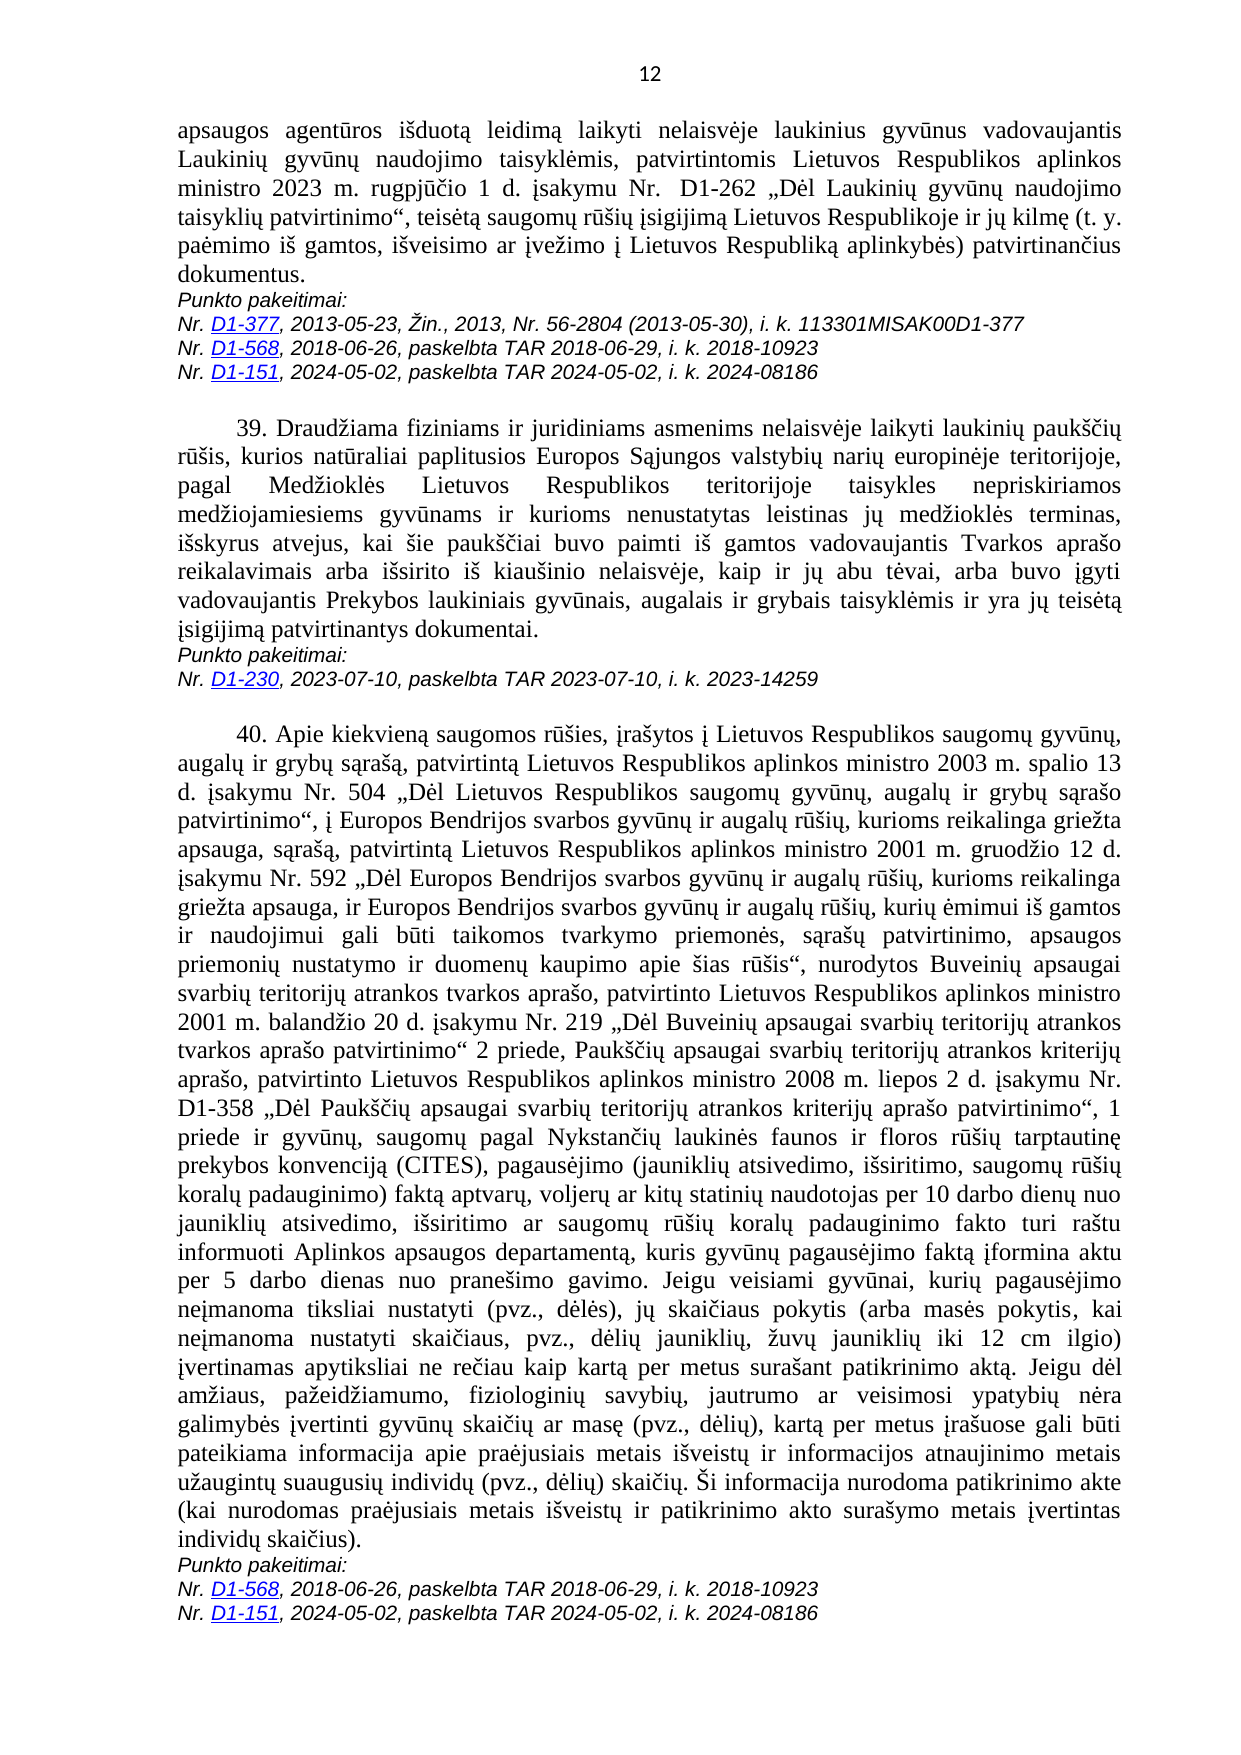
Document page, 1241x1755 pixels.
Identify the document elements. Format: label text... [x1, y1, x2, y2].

text 40. Apie kiekvieną saugomos rūšies, įrašytos į Lietuvos Respublikos saugomų gyvūnų, augalų ir grybų sąrašą, patvirtintą Lietuvos Respublikos aplinkos ministro 2003 m. spalio 13 d. įsakymu Nr. 504 „Dėl Lietuvos Respublikos saugomų gyvūnų, augalų ir grybų sąrašo patvirtinimo“, į Europos Bendrijos svarbos gyvūnų ir augalų rūšių, kurioms reikalinga griežta apsauga, sąrašą, patvirtintą Lietuvos Respublikos aplinkos ministro 2001 m. gruodžio 12 d. įsakymu Nr. 592 „Dėl Europos Bendrijos svarbos gyvūnų ir augalų rūšių, kurioms reikalinga griežta apsauga, ir Europos Bendrijos svarbos gyvūnų ir augalų rūšių, kurių ėmimui iš gamtos ir naudojimui gali būti taikomos tvarkymo priemonės, sąrašų patvirtinimo, apsaugos priemonių nustatymo ir duomenų kaupimo apie šias rūšis“, nurodytos Buveinių apsaugai svarbių teritorijų atrankos tvarkos aprašo, patvirtinto Lietuvos Respublikos aplinkos ministro 2001 m. balandžio 20 d. įsakymu Nr. 219 „Dėl Buveinių apsaugai svarbių teritorijų atrankos tvarkos aprašo patvirtinimo“ 2 priede, Paukščių apsaugai svarbių teritorijų atrankos kriterijų aprašo, patvirtinto Lietuvos Respublikos aplinkos ministro 2008 m. liepos 2 d. įsakymu Nr. D1-358 „Dėl Paukščių apsaugai svarbių teritorijų atrankos kriterijų aprašo patvirtinimo“, 1 priede ir gyvūnų, saugomų pagal Nykstančių laukinės faunos ir floros rūšių tarptautinę prekybos konvenciją (CITES), pagausėjimo (jauniklių atsivedimo, išsiritimo, saugomų rūšių koralų padauginimo) faktą aptvarų, voljerų ar kitų statinių naudotojas per 10 darbo dienų nuo jauniklių atsivedimo, išsiritimo ar saugomų rūšių koralų padauginimo fakto turi raštu informuoti Aplinkos apsaugos departamentą, kuris gyvūnų pagausėjimo faktą įformina aktu per 5 darbo dienas nuo pranešimo gavimo. Jeigu veisiami gyvūnai, kurių pagausėjimo neįmanoma tiksliai nustatyti (pvz., dėlės), jų skaičiaus pokytis (arba masės pokytis, kai neįmanoma nustatyti skaičiaus, pvz., dėlių jauniklių, žuvų jauniklių iki 12 cm ilgio) įvertinamas apytiksliai ne rečiau kaip kartą per metus surašant patikrinimo aktą. Jeigu dėl amžiaus, pažeidžiamumo, fiziologinių savybių, jautrumo ar veisimosi ypatybių nėra galimybės įvertinti gyvūnų skaičių ar masę (pvz., dėlių), kartą per metus įrašuose gali būti pateikiama informacija apie praėjusiais metais išveistų ir informacijos atnaujinimo metais užaugintų suaugusių individų (pvz., dėlių) skaičių. Ši informacija nurodoma patikrinimo akte (kai nurodomas praėjusiais metais išveistų ir patikrinimo akto surašymo metais įvertintas individų skaičius). [177, 719, 1122, 1553]
text Nr. D1-151, 2024-05-02, paskelbta TAR 2024-05-02, i. k. 2024-08186 [177, 1601, 1122, 1625]
text Nr. D1-568, 2018-06-26, paskelbta TAR 2018-06-29, i. k. 2018-10923 [177, 1577, 1122, 1601]
text Nr. D1-151, 2024-05-02, paskelbta TAR 2024-05-02, i. k. 2024-08186 [177, 360, 1122, 384]
text Punkto pakeitimai: [177, 643, 1122, 667]
text Nr. D1-568, 2018-06-26, paskelbta TAR 2018-06-29, i. k. 2018-10923 [177, 336, 1122, 360]
text Punkto pakeitimai: [177, 1553, 1122, 1577]
text Punkto pakeitimai: [177, 288, 1122, 312]
text apsaugos agentūros išduotą leidimą laikyti nelaisvėje laukinius gyvūnus vadovaujantis Laukinių gyvūnų naudojimo taisyklėmis, patvirtintomis Lietuvos Respublikos aplinkos ministro 2023 m. rugpjūčio 1 d. įsakymu Nr. D1-262 „Dėl Laukinių gyvūnų naudojimo taisyklių patvirtinimo“, teisėtą saugomų rūšių įsigijimą Lietuvos Respublikoje ir jų kilmę (t. y. paėmimo iš gamtos, išveisimo ar įvežimo į Lietuvos Respubliką aplinkybės) patvirtinančius dokumentus. [177, 116, 1122, 288]
text Nr. D1-377, 2013-05-23, Žin., 2013, Nr. 56-2804 (2013-05-30), i. k. 113301MISAK00D1-377 [177, 312, 1122, 336]
text 39. Draudžiama fiziniams ir juridiniams asmenims nelaisvėje laikyti laukinių paukščių rūšis, kurios natūraliai paplitusios Europos Sąjungos valstybių narių europinėje teritorijoje, pagal Medžioklės Lietuvos Respublikos teritorijoje taisykles nepriskiriamos medžiojamiesiems gyvūnams ir kurioms nenustatytas leistinas jų medžioklės terminas, išskyrus atvejus, kai šie paukščiai buvo paimti iš gamtos vadovaujantis Tvarkos aprašo reikalavimais arba išsirito iš kiaušinio nelaisvėje, kaip ir jų abu tėvai, arba buvo įgyti vadovaujantis Prekybos laukiniais gyvūnais, augalais ir grybais taisyklėmis ir yra jų teisėtą įsigijimą patvirtinantys dokumentai. [177, 413, 1122, 643]
text Nr. D1-230, 2023-07-10, paskelbta TAR 2023-07-10, i. k. 2023-14259 [177, 667, 1122, 691]
